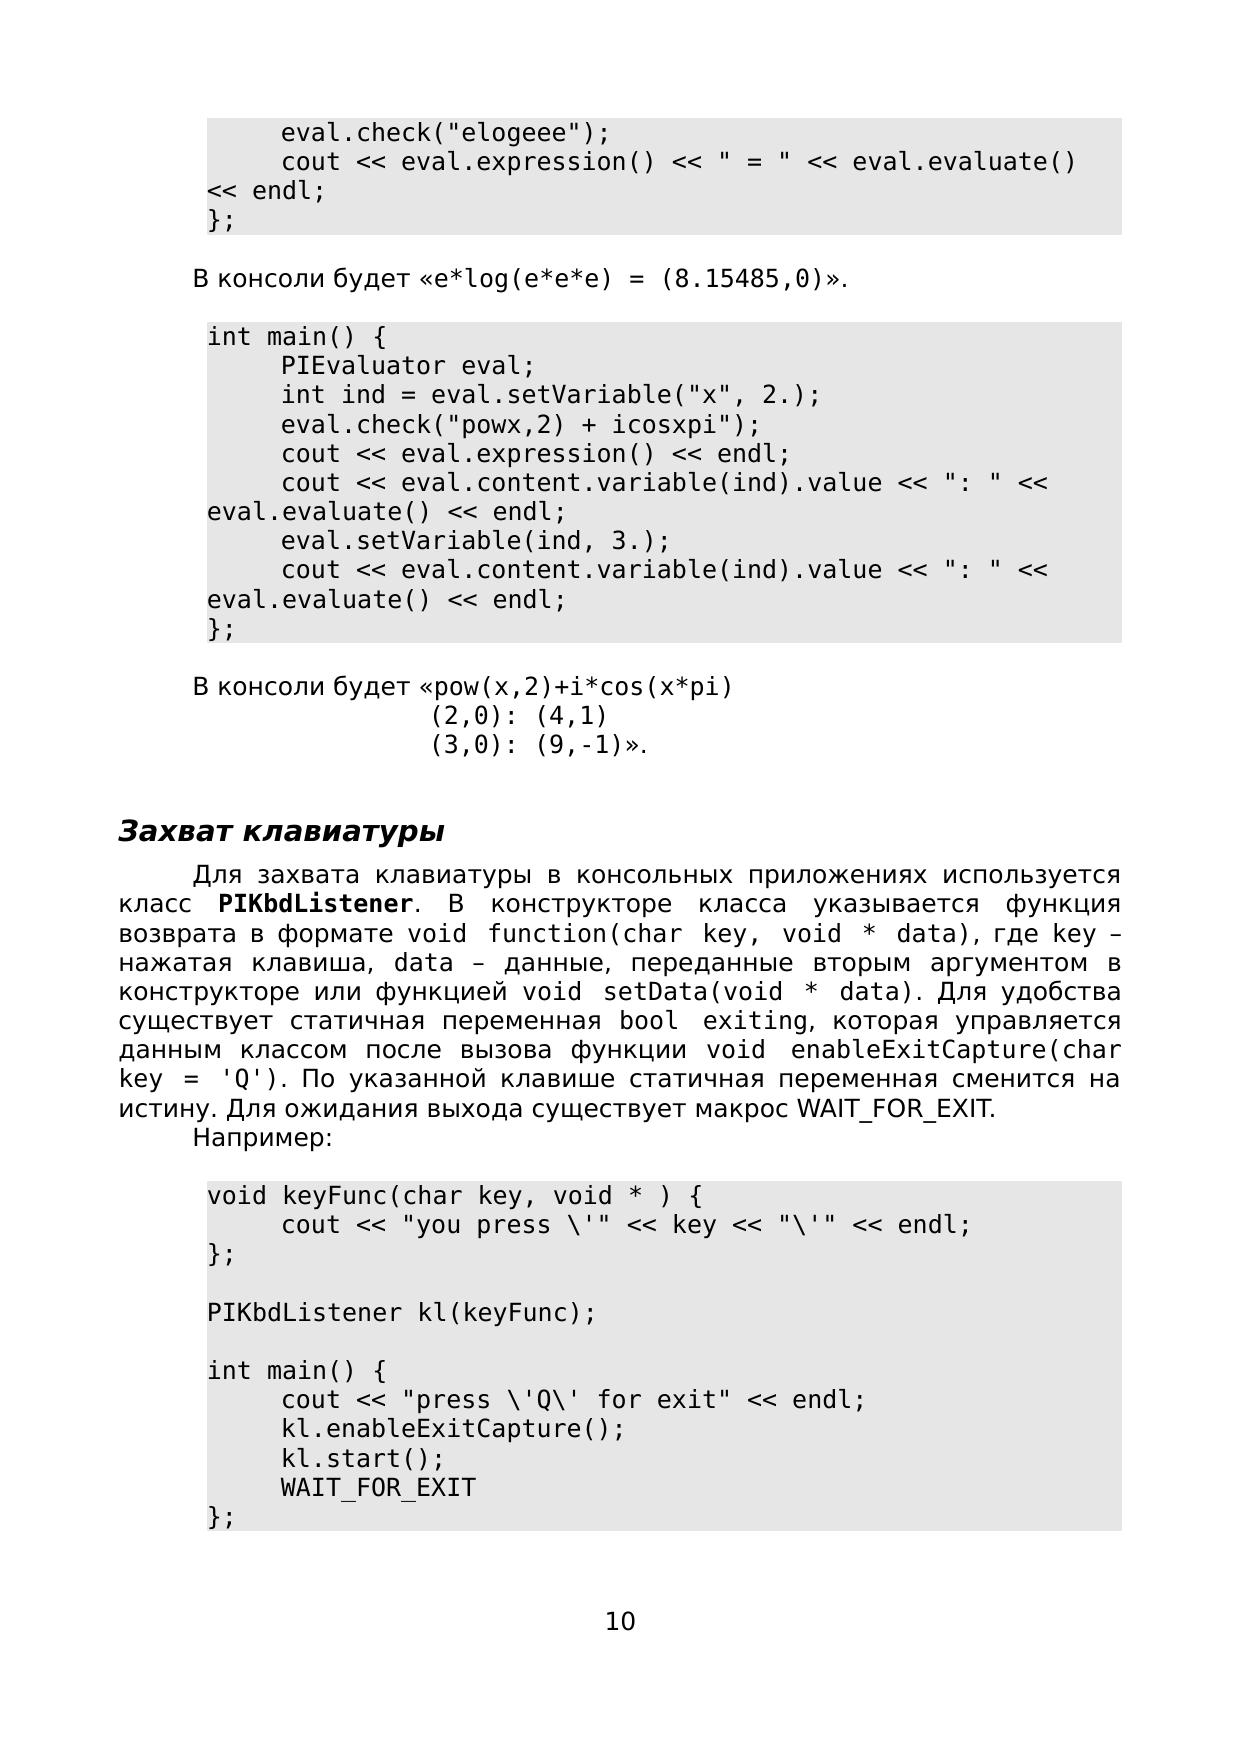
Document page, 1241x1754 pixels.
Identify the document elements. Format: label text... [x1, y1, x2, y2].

text В консоли будет «e*log(e*e*e) = (8.15485,0)». [118, 264, 1122, 293]
text cout << eval.content.variable(ind).value << ": " << eval.evaluate() << endl; [207, 468, 1122, 526]
text }; [207, 1502, 1122, 1531]
text PIKbdListener kl(keyFunc); [207, 1298, 1122, 1327]
text int ind = eval.setVariable("x", 2.); [207, 381, 1122, 410]
text int main() { [207, 322, 1122, 351]
subtitle Захват клавиатуры [118, 814, 1122, 848]
text cout << eval.expression() << " = " << eval.evaluate() << endl; [207, 147, 1122, 206]
text }; [207, 614, 1122, 643]
text eval.check("powx,2) + icosxpi"); [207, 410, 1122, 439]
text (2,0): (4,1) [118, 701, 1122, 731]
text Для захвата клавиатуры в консольных приложениях используется класс PIKbdListener. В конструкторе класса указывается функция возврата в формате void function(char key, void * data), где key – нажатая клавиша, data – данные, переданные вторым аргументом в конструкторе или функцией void setData(void * data). Для удобства существует статичная переменная bool exiting, которая управляется данным классом после вызова функции void enableExitCapture(char key = 'Q'). По указанной клавише статичная переменная сменится на истину. Для ожидания выхода существует макрос WAIT_FOR_EXIT. [118, 860, 1122, 1123]
text int main() { [207, 1356, 1122, 1385]
text }; [207, 1239, 1122, 1269]
text PIEvaluator eval; [207, 351, 1122, 381]
text WAIT_FOR_EXIT [207, 1473, 1122, 1502]
text Например: [118, 1123, 1122, 1152]
text }; [207, 206, 1122, 235]
text cout << eval.expression() << endl; [207, 439, 1122, 468]
text cout << "press \'Q\' for exit" << endl; [207, 1385, 1122, 1414]
text kl.enableExitCapture(); [207, 1414, 1122, 1444]
text (3,0): (9,-1)». [118, 731, 1122, 760]
text В консоли будет «pow(x,2)+i*cos(x*pi) [118, 672, 1122, 701]
text void keyFunc(char key, void * ) { [207, 1181, 1122, 1210]
text cout << "you press \'" << key << "\'" << endl; [207, 1210, 1122, 1239]
text cout << eval.content.variable(ind).value << ": " << eval.evaluate() << endl; [207, 556, 1122, 614]
text eval.check("elogeee"); [207, 118, 1122, 147]
text kl.start(); [207, 1444, 1122, 1473]
text eval.setVariable(ind, 3.); [207, 526, 1122, 556]
